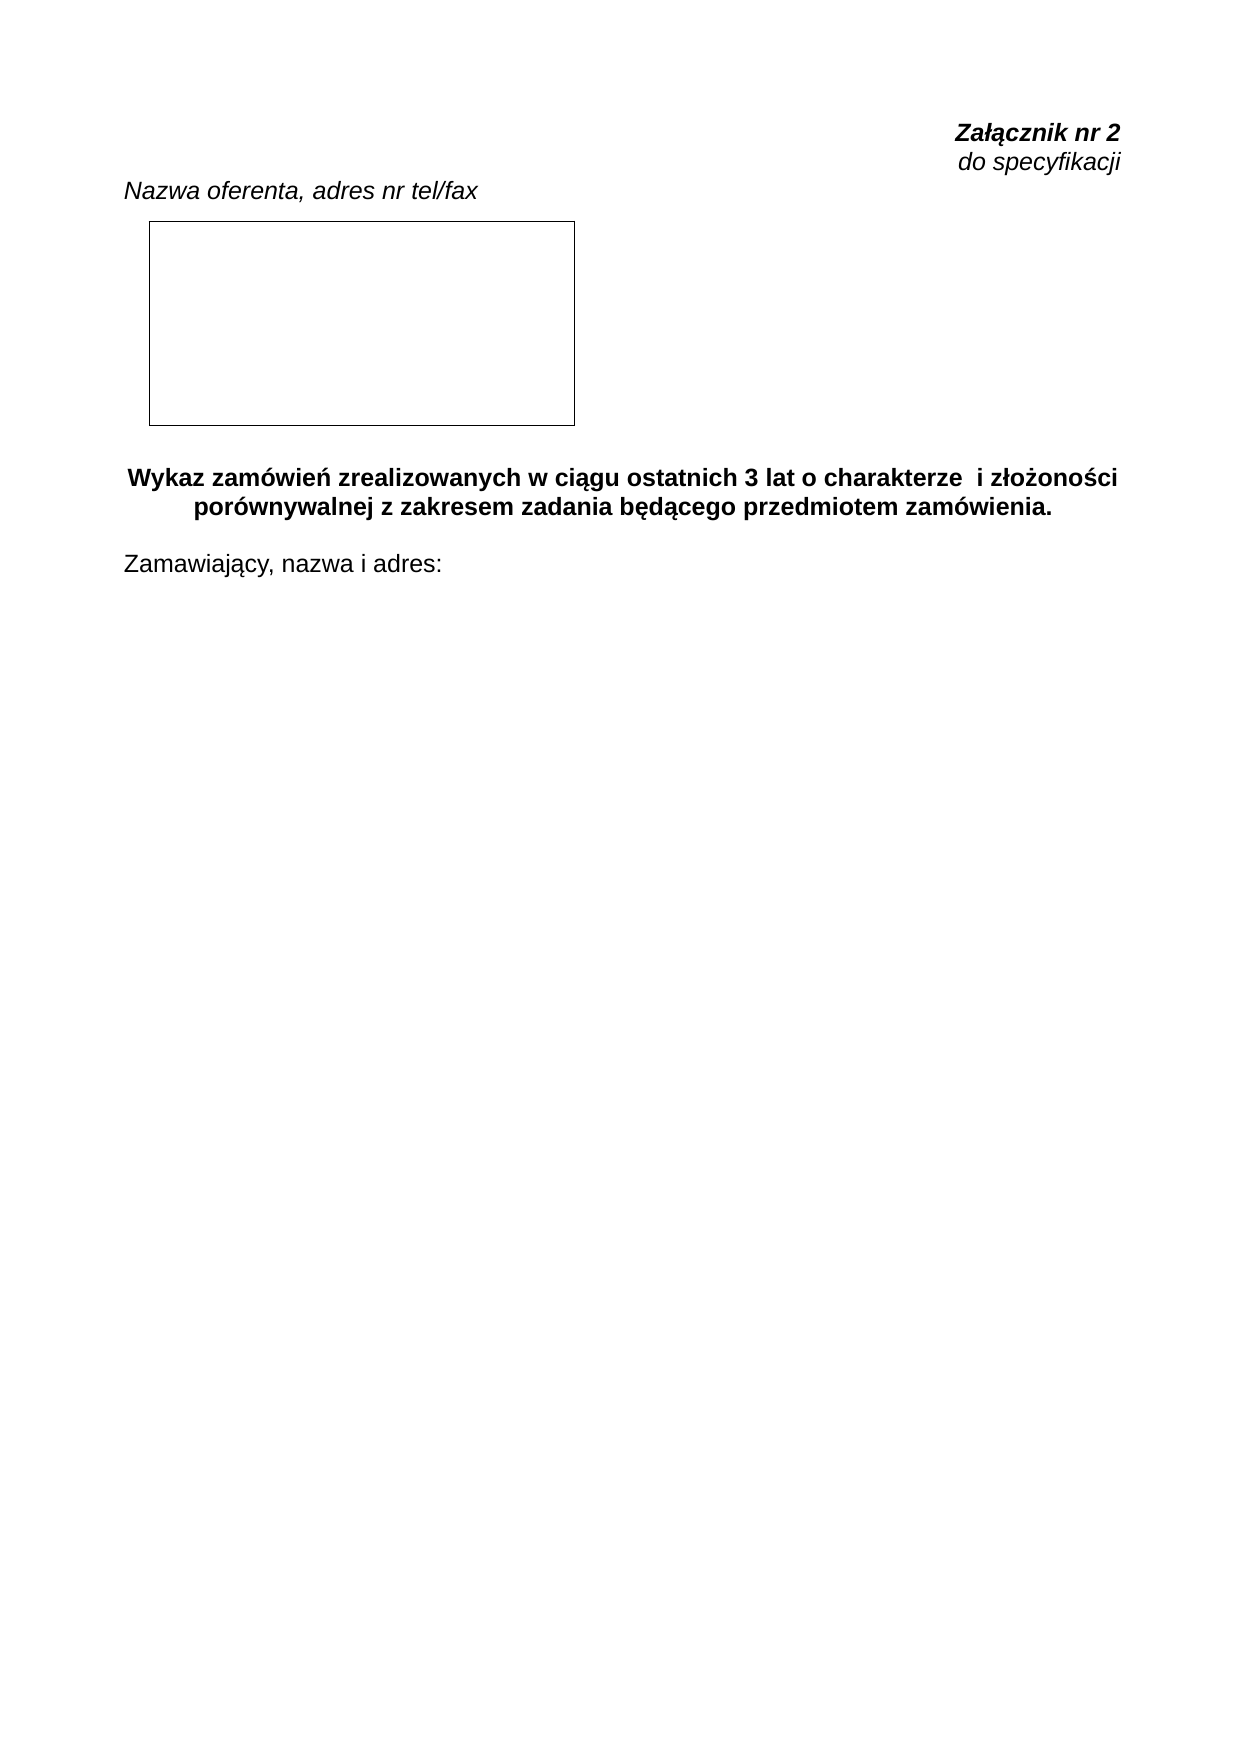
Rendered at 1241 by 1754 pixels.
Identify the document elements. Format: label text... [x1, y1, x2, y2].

text Nazwa oferenta, adres nr tel/fax [124, 176, 1123, 204]
text Wykaz zamówień zrealizowanych w ciągu ostatnich 3 lat o charakterze i złożoności porównywalnej z zakresem zadania będącego przedmiotem zamówienia. [124, 463, 1123, 521]
text do specyfikacji [124, 147, 1123, 176]
text Załącznik nr 2 [124, 118, 1123, 147]
text Zamawiający, nazwa i adres: [124, 549, 1123, 578]
